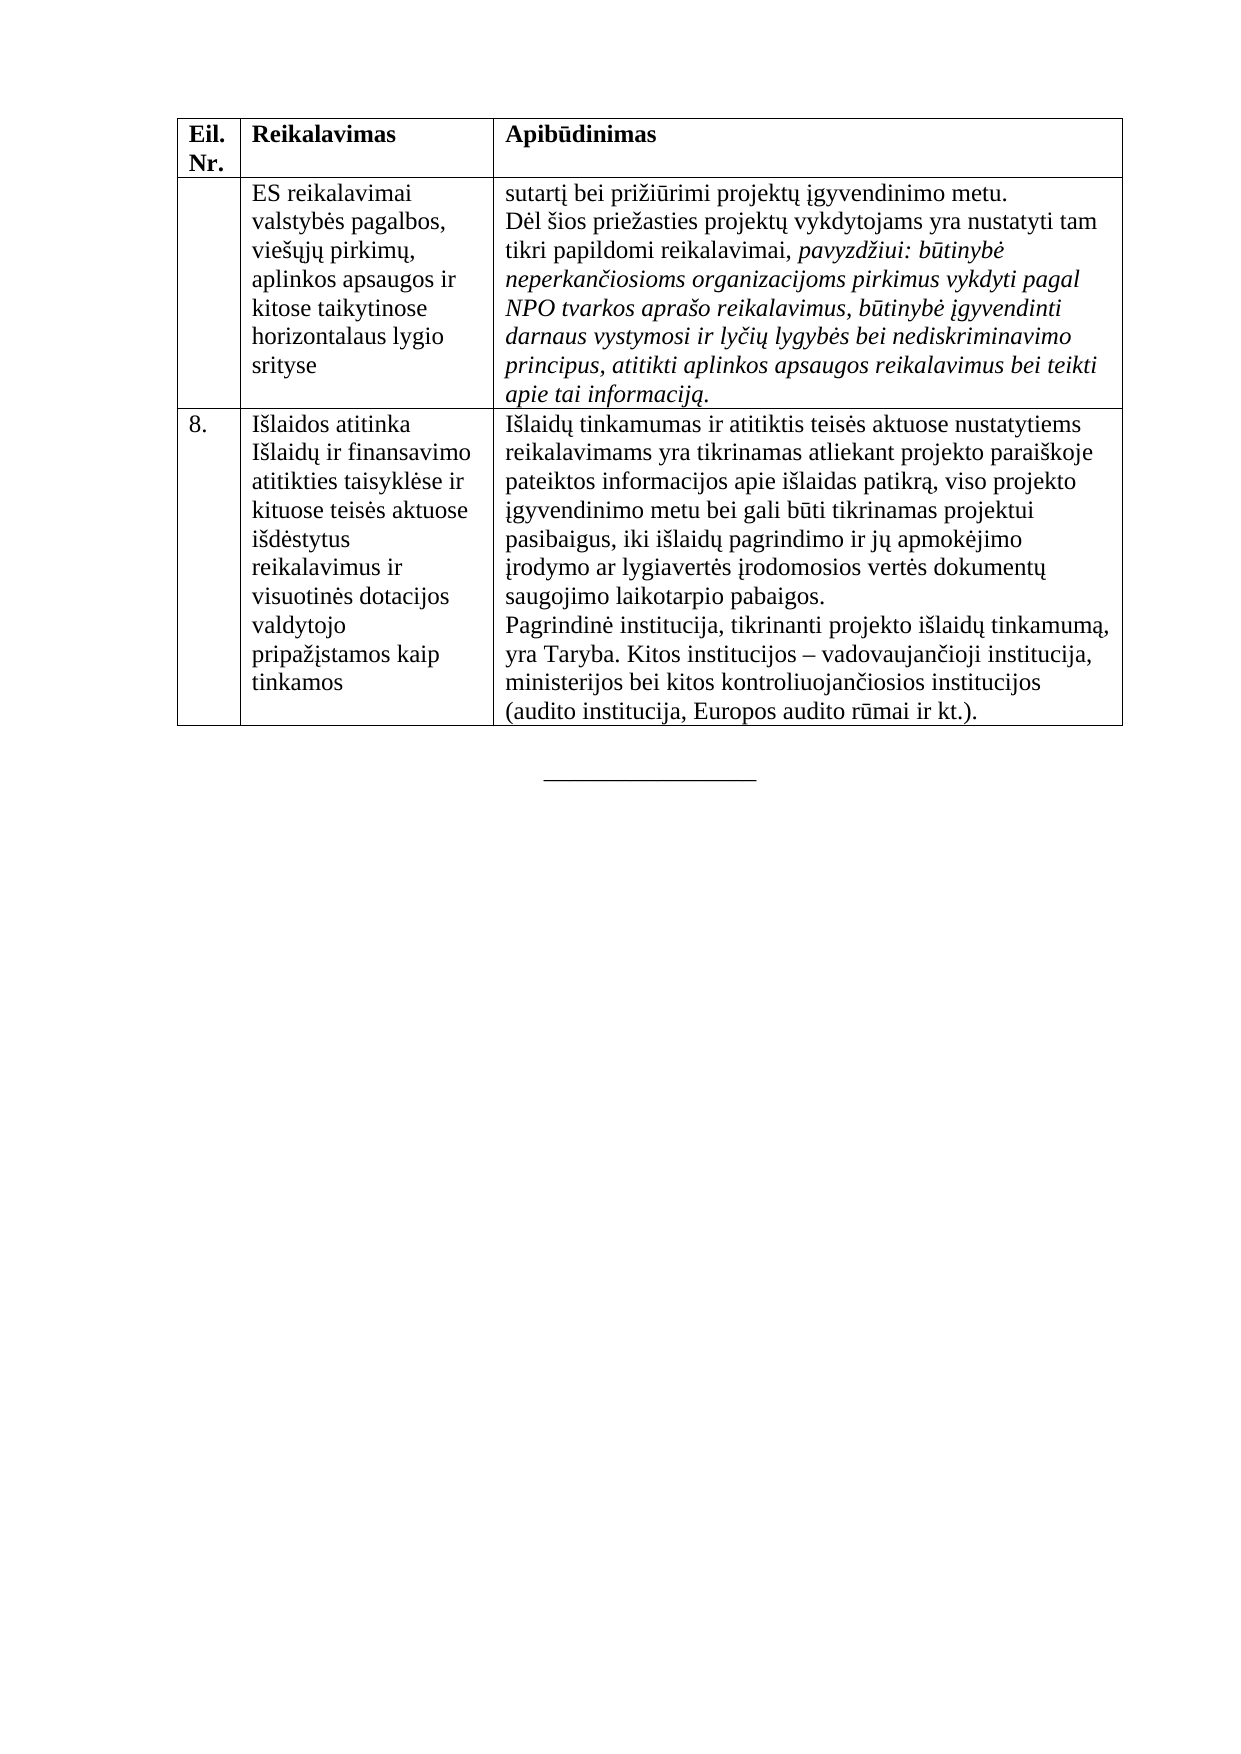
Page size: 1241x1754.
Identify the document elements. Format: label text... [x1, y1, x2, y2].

table_header Reikalavimas [241, 119, 493, 177]
table_cell Išlaidos atitinka Išlaidų ir finansavimo atitikties taisyklėse ir kituose teisės aktuose išdėstytus reikalavimus ir visuotinės dotacijos valdytojo pripažįstamos kaip tinkamos [241, 409, 493, 725]
table_cell 8. [178, 409, 240, 725]
table_header Eil. Nr. [178, 119, 240, 177]
table_cell ES reikalavimai valstybės pagalbos, viešųjų pirkimų, aplinkos apsaugos ir kitose taikytinose horizontalaus lygio srityse [241, 178, 493, 408]
table_header Apibūdinimas [494, 119, 1122, 177]
table_cell sutartį bei prižiūrimi projektų įgyvendinimo metu. Dėl šios priežasties projektų vykdytojams yra nustatyti tam tikri papildomi reikalavimai, pavyzdžiui: būtinybė neperkančiosioms organizacijoms pirkimus vykdyti pagal NPO tvarkos aprašo reikalavimus, būtinybė įgyvendinti darnaus vystymosi ir lyčių lygybės bei nediskriminavimo principus, atitikti aplinkos apsaugos reikalavimus bei teikti apie tai informaciją. [494, 178, 1122, 408]
table_cell [178, 178, 240, 408]
table_cell Išlaidų tinkamumas ir atitiktis teisės aktuose nustatytiems reikalavimams yra tikrinamas atliekant projekto paraiškoje pateiktos informacijos apie išlaidas patikrą, viso projekto įgyvendinimo metu bei gali būti tikrinamas projektui pasibaigus, iki išlaidų pagrindimo ir jų apmokėjimo įrodymo ar lygiavertės įrodomosios vertės dokumentų saugojimo laikotarpio pabaigos. Pagrindinė institucija, tikrinanti projekto išlaidų tinkamumą, yra Taryba. Kitos institucijos – vadovaujančioji institucija, ministerijos bei kitos kontroliuojančiosios institucijos (audito institucija, Europos audito rūmai ir kt.). [494, 409, 1122, 725]
text _________________ [177, 755, 1122, 783]
